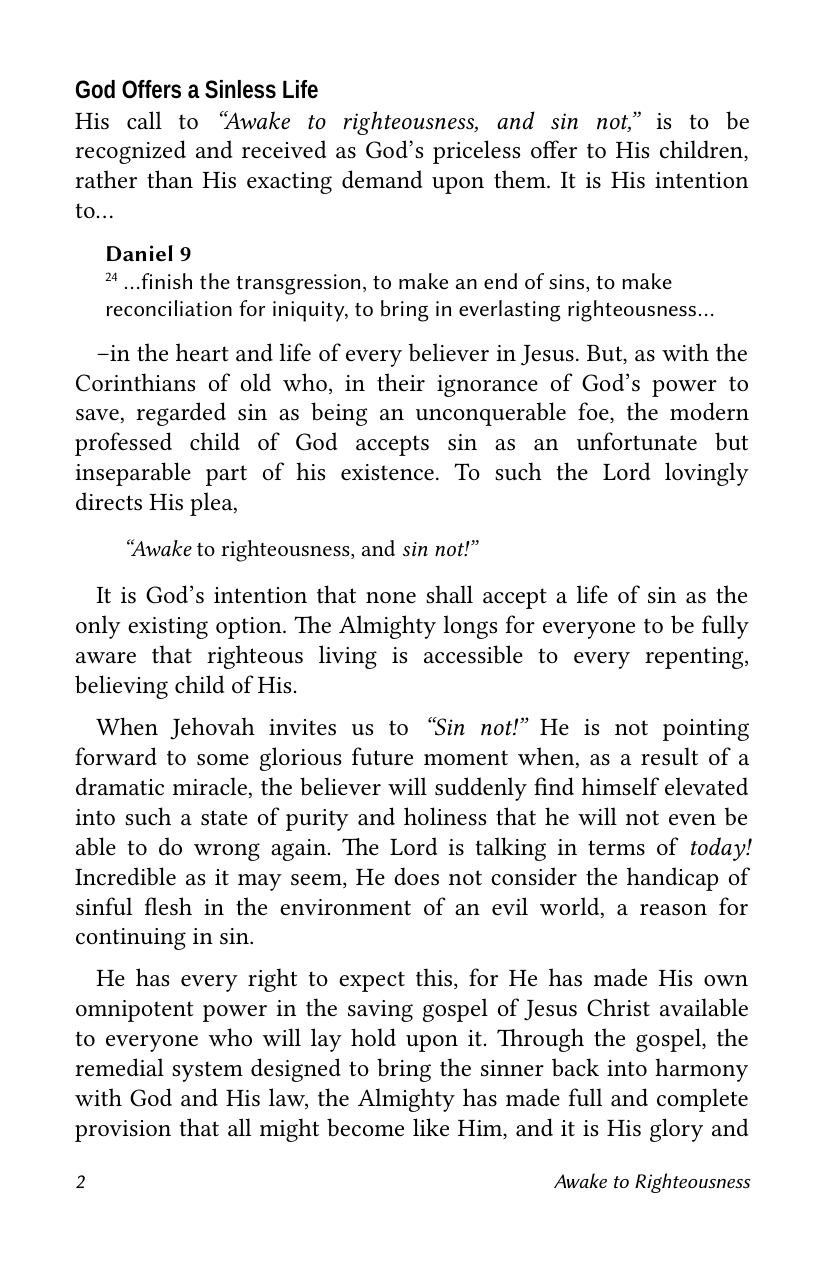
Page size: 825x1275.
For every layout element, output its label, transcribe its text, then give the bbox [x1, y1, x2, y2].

text Daniel 9 [105, 241, 750, 267]
text –in the heart and life of every believer in Jesus. But, as with the Corinthians of old who, in their ignorance of God’s power to save, regarded sin as being an unconquerable foe, the modern professed child of God accepts sin as an unfortunate but inseparable part of his existence. To such the Lord lovingly directs His plea, [75, 339, 750, 517]
text His call to “Awake to righteousness, and sin not,” is to be recognized and received as God’s priceless offer to His children, rather than His exacting demand upon them. It is His intention to... [75, 107, 750, 225]
text When Jehovah invites us to “Sin not!” He is not pointing forward to some glorious future moment when, as a result of a dramatic miracle, the believer will suddenly find himself elevated into such a state of purity and holiness that he will not even be able to do wrong again. The Lord is talking in terms of today! Incredible as it may seem, He does not consider the handicap of sinful flesh in the environment of an evil world, a reason for continuing in sin. [75, 713, 750, 951]
text “Awake to righteousness, and sin not!” [105, 536, 720, 562]
text 24 ...finish the transgression, to make an end of sins, to make reconciliation for iniquity, to bring in everlasting righteousness… [105, 269, 720, 322]
text It is God’s intention that none shall accept a life of sin as the only existing option. The Almighty longs for everyone to be fully aware that righteous living is accessible to every repenting, believing child of His. [75, 581, 750, 700]
subtitle God Offers a Sinless Life [75, 75, 750, 104]
text He has every right to expect this, for He has made His own omnipotent power in the saving gospel of Jesus Christ available to everyone who will lay hold upon it. Through the gospel, the remedial system designed to bring the sinner back into harmony with God and His law, the Almighty has made full and complete provision that all might become like Him, and it is His glory and [75, 964, 750, 1142]
